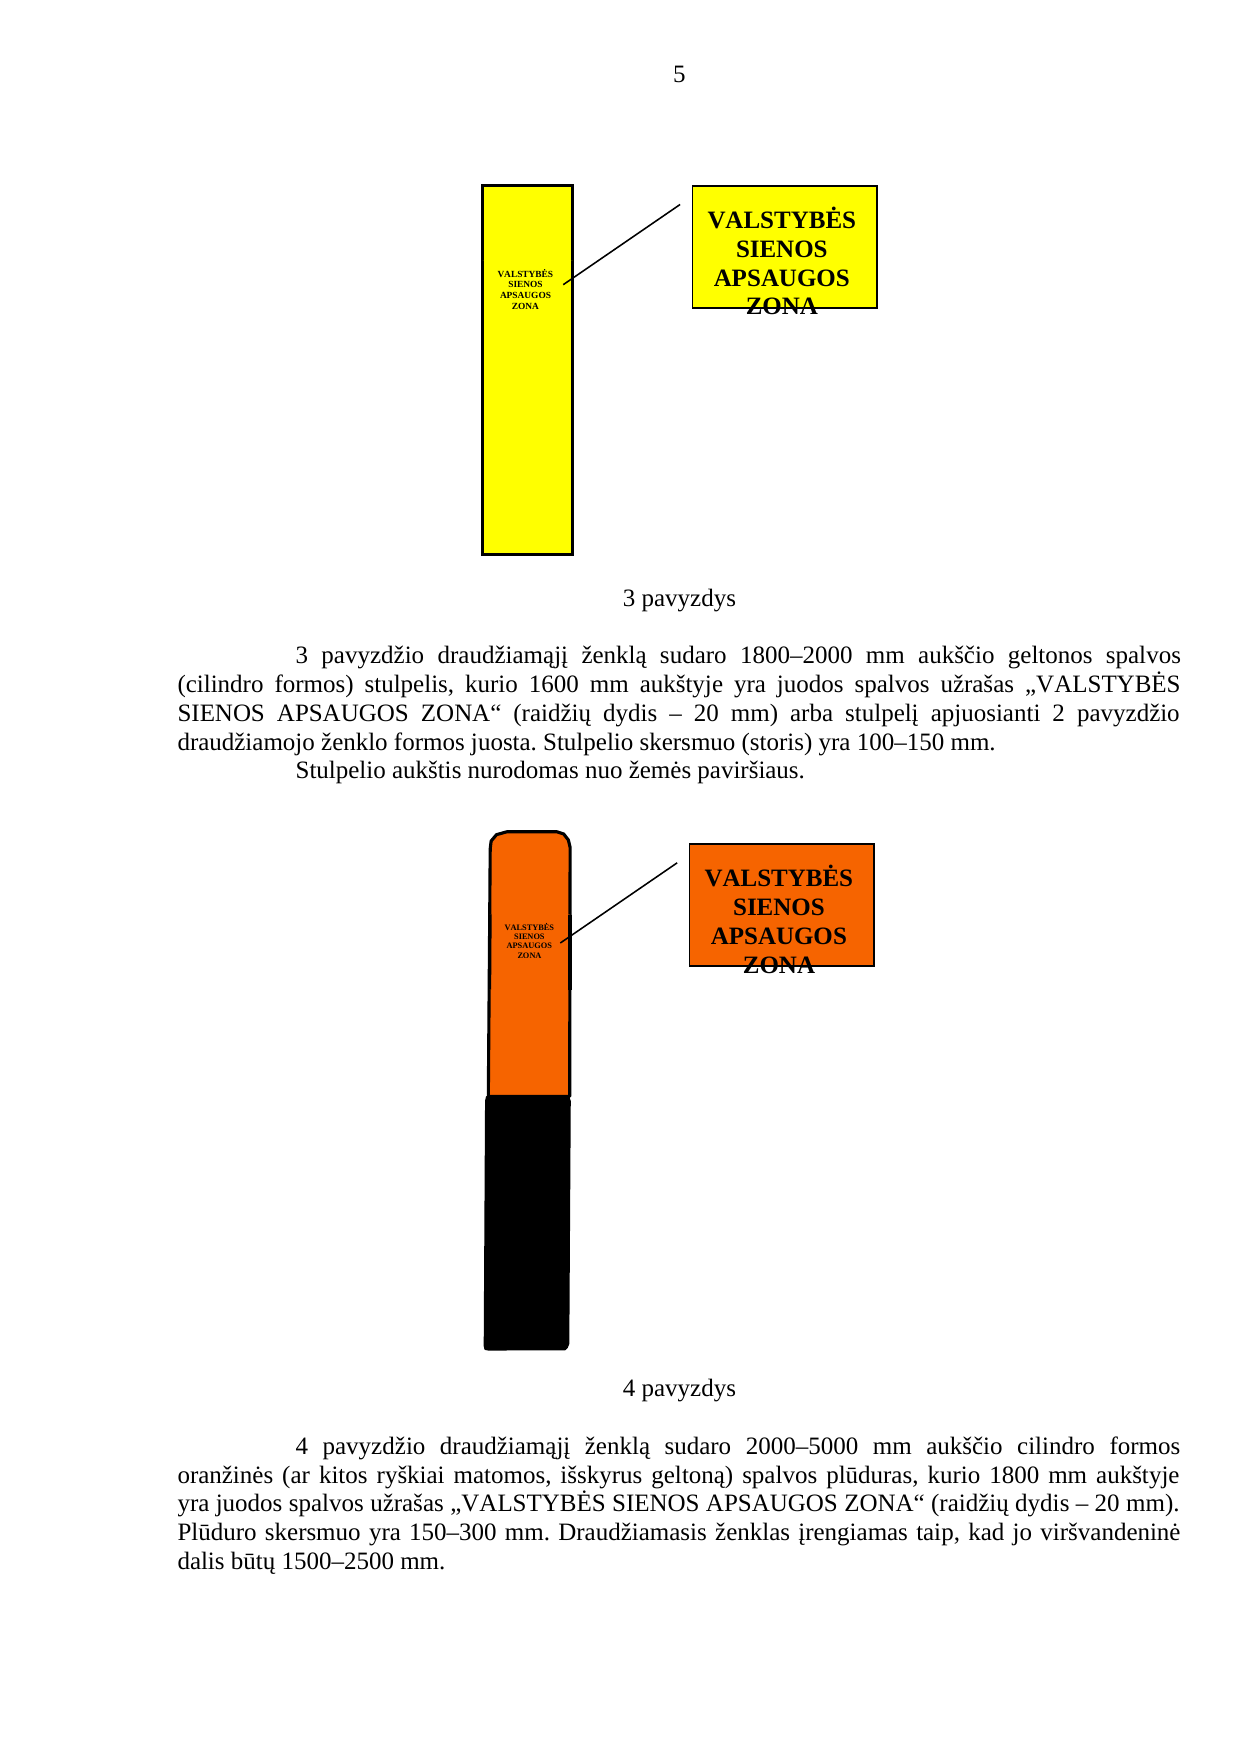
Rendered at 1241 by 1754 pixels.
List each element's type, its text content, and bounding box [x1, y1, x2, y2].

text 4 pavyzdžio draudžiamąjį ženklą sudaro 2000–5000 mm aukščio cilindro formos oranžinės (ar kitos ryškiai matomos, išskyrus geltoną) spalvos plūduras, kurio 1800 mm aukštyje yra juodos spalvos užrašas „VALSTYBĖS SIENOS APSAUGOS ZONA“ (raidžių dydis – 20 mm). Plūduro skersmuo yra 150–300 mm. Draudžiamasis ženklas įrengiamas taip, kad jo viršvandeninė dalis būtų 1500–2500 mm. [177, 1431, 1181, 1575]
text 3 pavyzdžio draudžiamąjį ženklą sudaro 1800–2000 mm aukščio geltonos spalvos (cilindro formos) stulpelis, kurio 1600 mm aukštyje yra juodos spalvos užrašas „VALSTYBĖS SIENOS APSAUGOS ZONA“ (raidžių dydis – 20 mm) arba stulpelį apjuosianti 2 pavyzdžio draudžiamojo ženklo formos juosta. Stulpelio skersmuo (storis) yra 100–150 mm. [177, 640, 1181, 755]
text 4 pavyzdys [177, 1373, 1181, 1402]
text Stulpelio aukštis nurodomas nuo žemės paviršiaus. [177, 755, 1181, 784]
text 3 pavyzdys [177, 583, 1181, 612]
